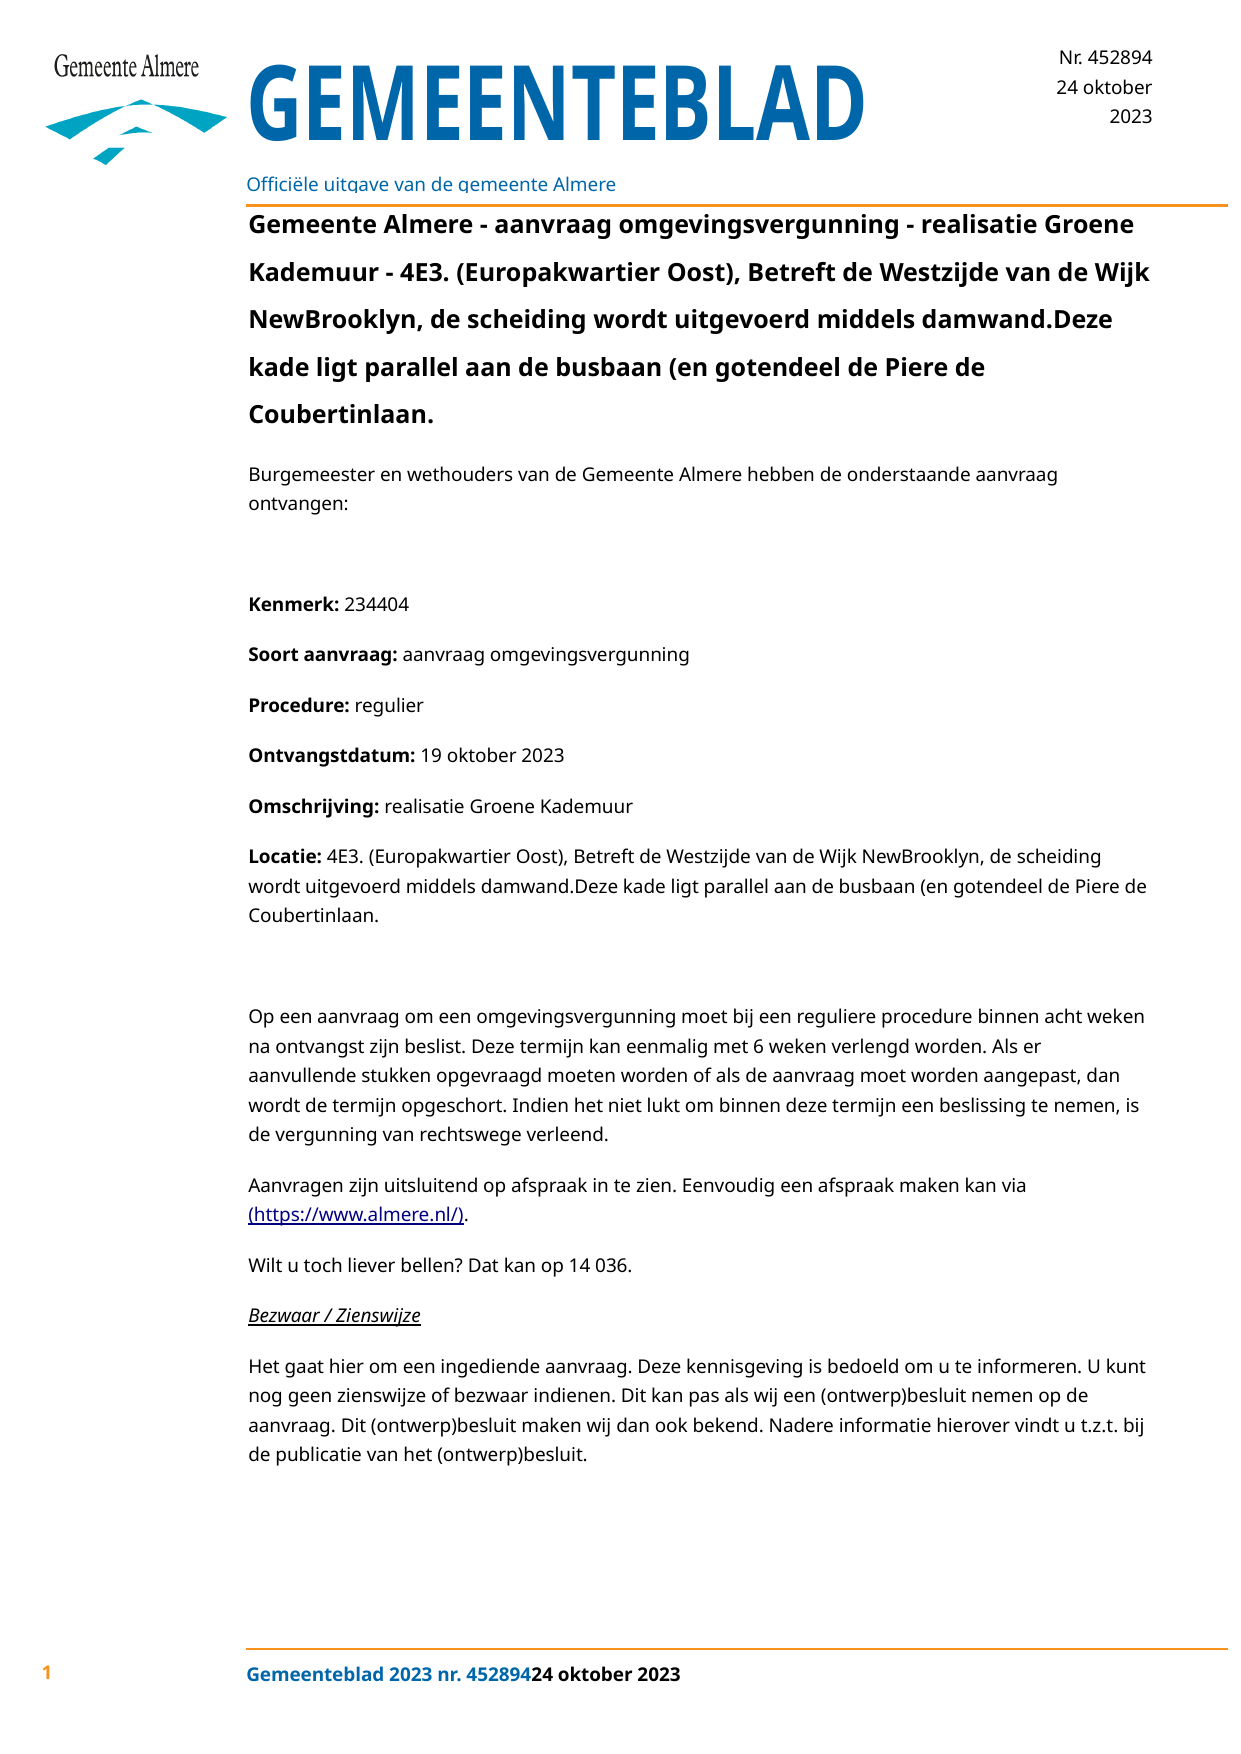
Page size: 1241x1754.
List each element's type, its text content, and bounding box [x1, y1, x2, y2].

text Omschrijving: realisatie Groene Kademuur [248, 793, 1152, 818]
text Wilt u toch liever bellen? Dat kan op 14 036. [248, 1252, 1152, 1278]
text Op een aanvraag om een omgevingsvergunning moet bij een reguliere procedure binnen acht weken na ontvangst zijn beslist. Deze termijn kan eenmalig met 6 weken verlengd worden. Als er aanvullende stukken opgevraagd moeten worden of als de aanvraag moet worden aangepast, dan wordt de termijn opgeschort. Indien het niet lukt om binnen deze termijn een beslissing te nemen, is de vergunning van rechtswege verleend. [248, 1003, 1152, 1147]
text Het gaat hier om een ingediende aanvraag. Deze kennisgeving is bedoeld om u te informeren. U kunt nog geen zienswijze of bezwaar indienen. Dit kan pas als wij een (ontwerp)besluit nemen op de aanvraag. Dit (ontwerp)besluit maken wij dan ook bekend. Nadere informatie hierover vindt u t.z.t. bij de publicatie van het (ontwerp)besluit. [248, 1353, 1152, 1467]
text Burgemeester en wethouders van de Gemeente Almere hebben de onderstaande aanvraag ontvangen: [248, 461, 1152, 516]
text Gemeente Almere - aanvraag omgevingsvergunning - realisatie Groene Kademuur - 4E3. (Europakwartier Oost), Betreft de Westzijde van de Wijk NewBrooklyn, de scheiding wordt uitgevoerd middels damwand.Deze kade ligt parallel aan de busbaan (en gotendeel de Piere de Coubertinlaan. [248, 207, 1152, 431]
text Bezwaar / Zienswijze [248, 1302, 1152, 1328]
text Ontvangstdatum: 19 oktober 2023 [248, 742, 1152, 768]
picture [41, 47, 231, 172]
text Soort aanvraag: aanvraag omgevingsvergunning [248, 642, 1152, 667]
text Locatie: 4E3. (Europakwartier Oost), Betreft de Westzijde van de Wijk NewBrooklyn, de scheiding wordt uitgevoerd middels damwand.Deze kade ligt parallel aan de busbaan (en gotendeel de Piere de Coubertinlaan. [248, 843, 1152, 928]
text Aanvragen zijn uitsluitend op afspraak in te zien. Eenvoudig een afspraak maken kan via (https://www.almere.nl/). [248, 1172, 1152, 1227]
text Kenmerk: 234404 [248, 591, 1152, 617]
text Procedure: regulier [248, 692, 1152, 718]
